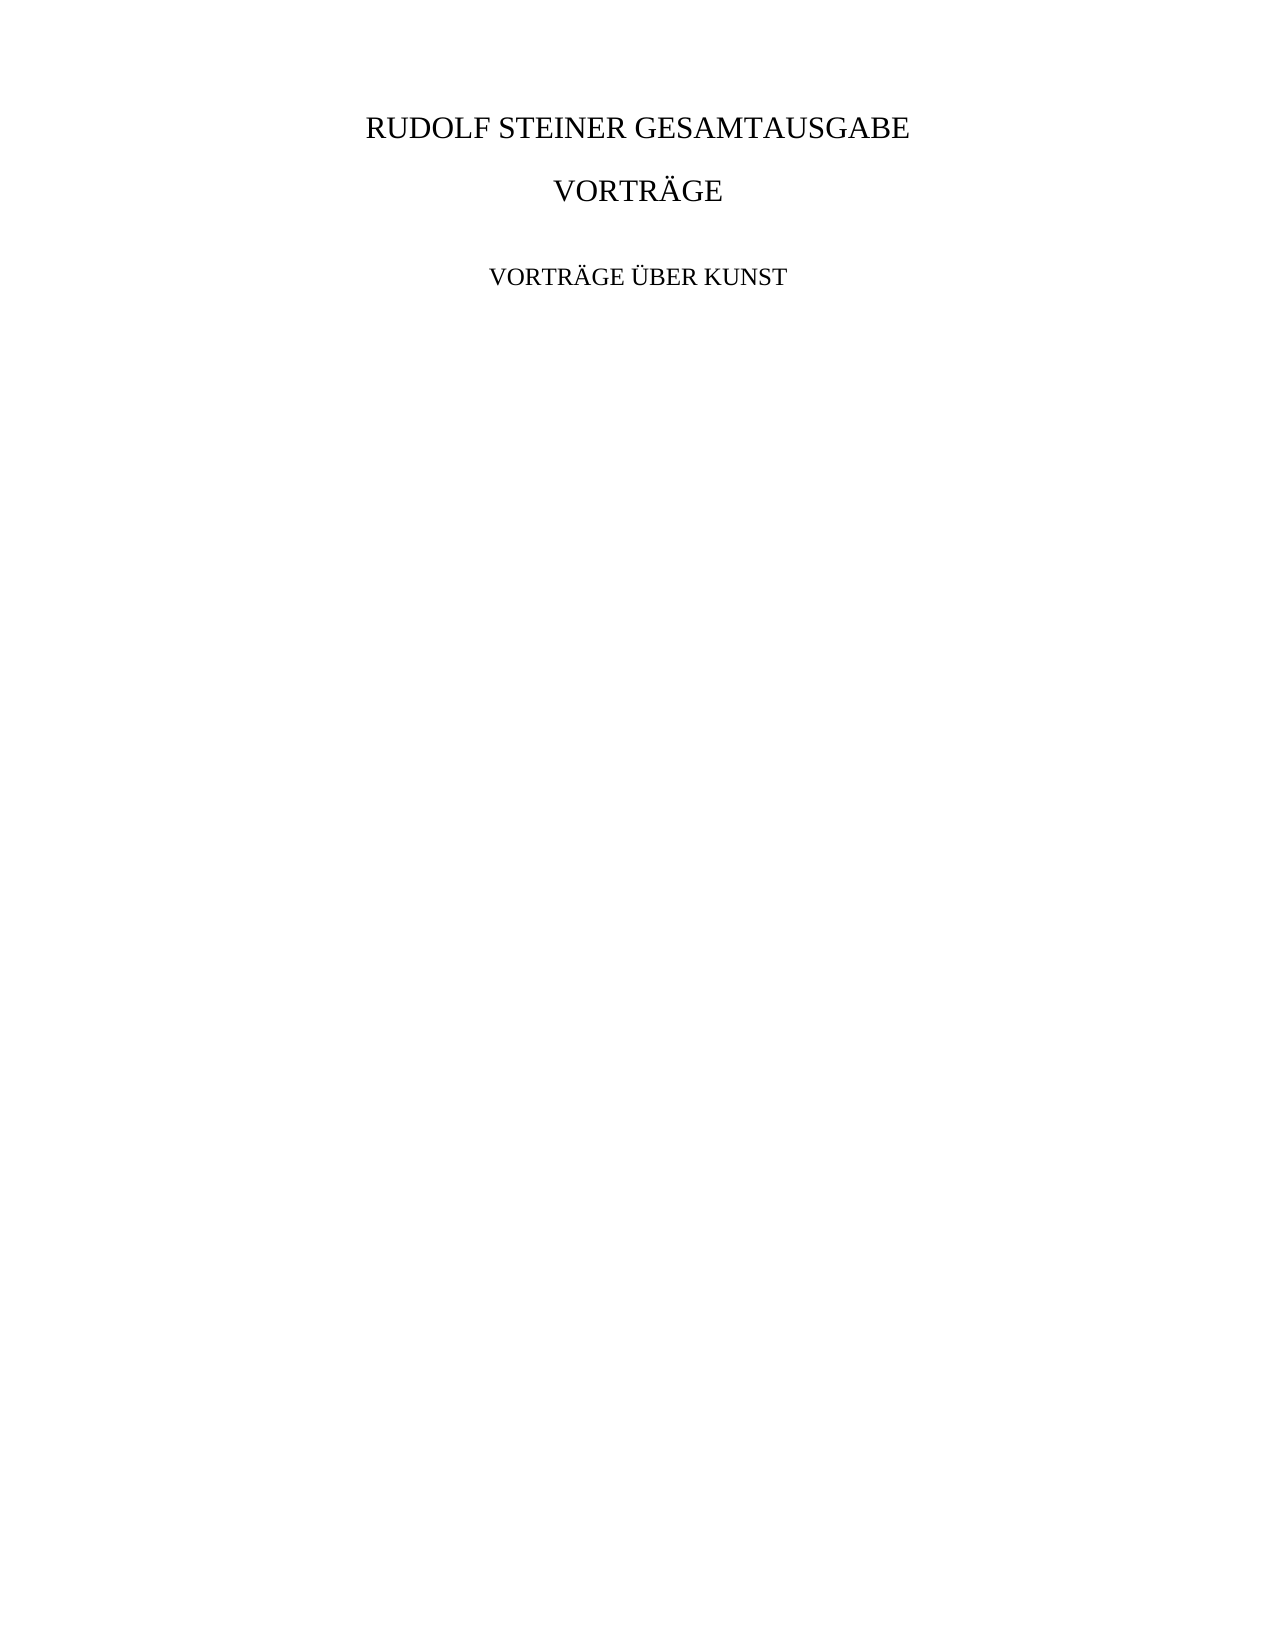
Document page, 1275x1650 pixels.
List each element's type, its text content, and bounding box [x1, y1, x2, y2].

text RUDOLF STEINER GESAMTAUSGABE [155, 109, 1121, 145]
text VORTRÄGE [155, 172, 1121, 208]
text VORTRÄGE ÜBER KUNST [155, 262, 1121, 291]
